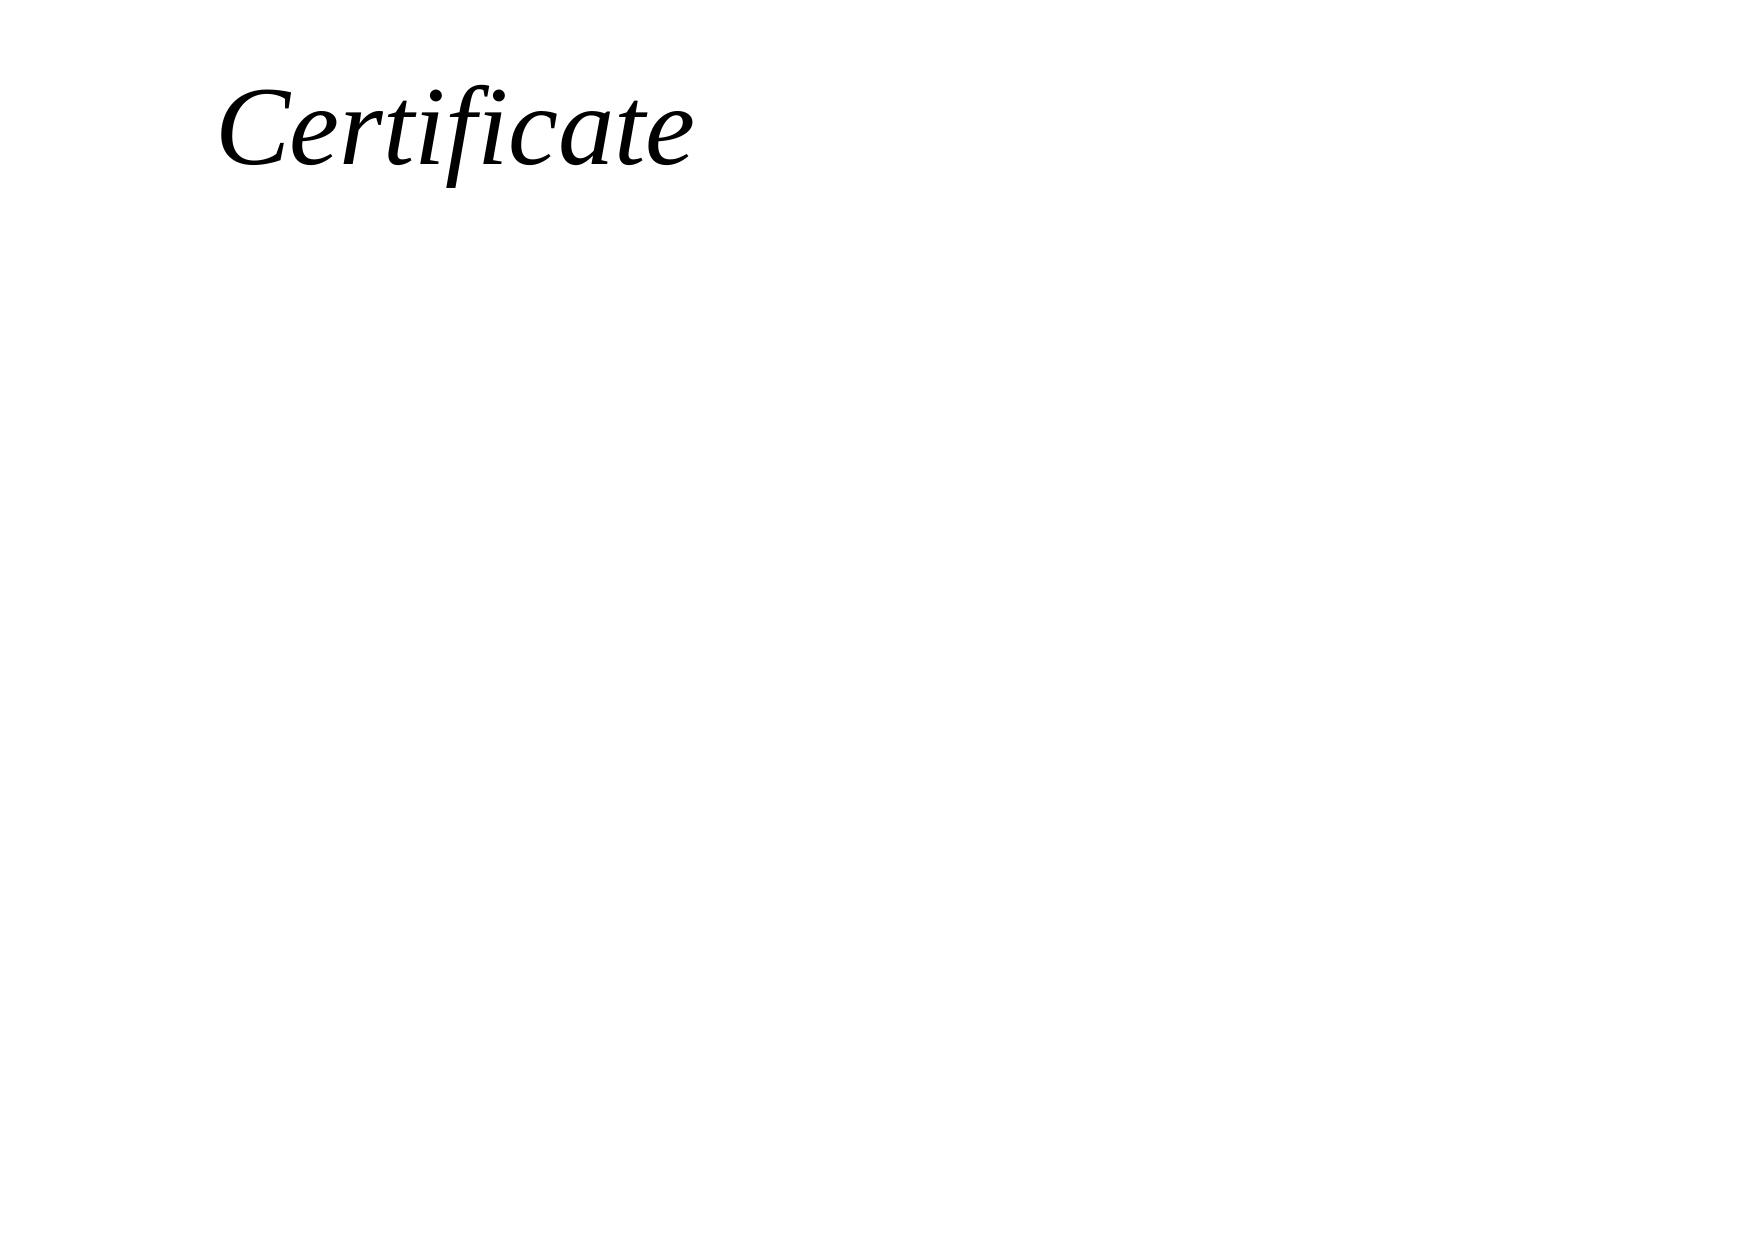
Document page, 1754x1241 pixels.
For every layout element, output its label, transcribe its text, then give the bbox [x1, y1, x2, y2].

text Certificate [59, 59, 862, 188]
